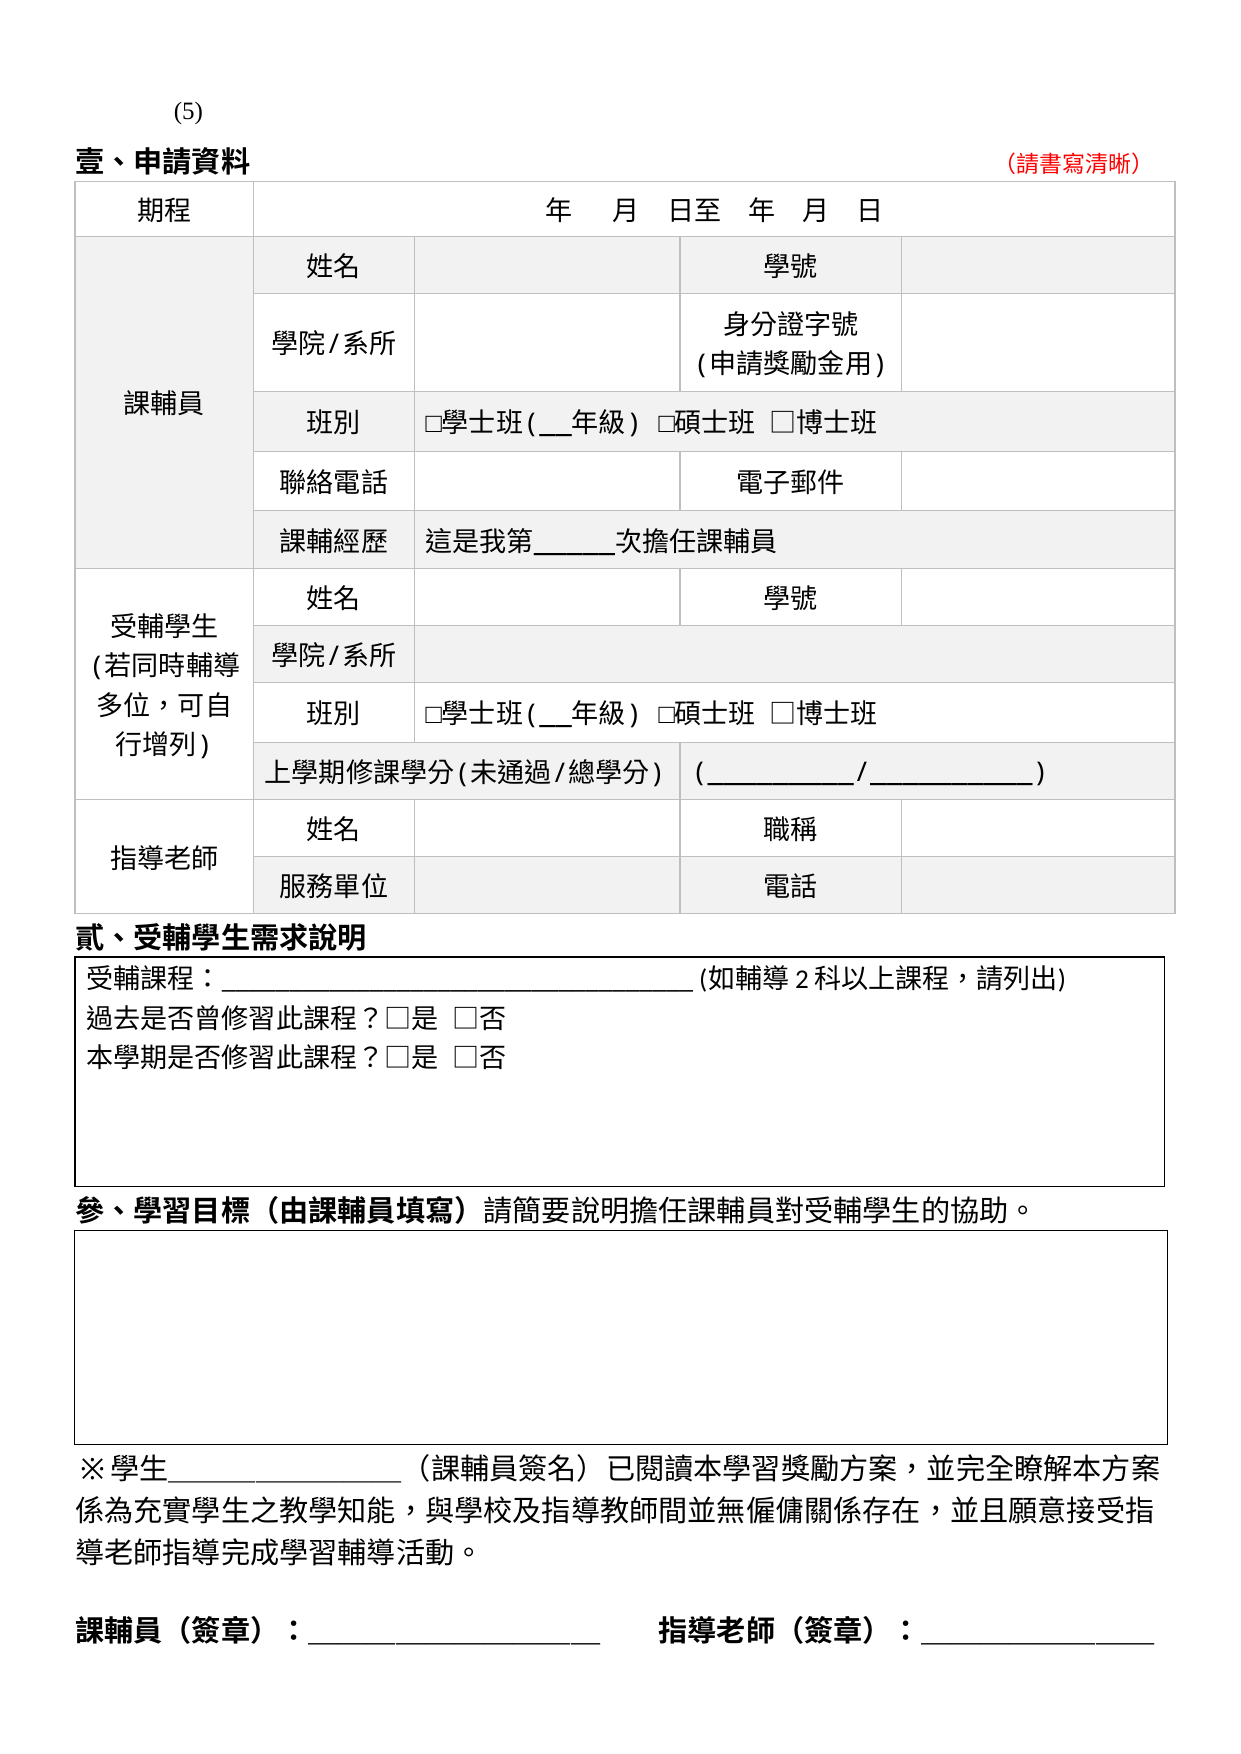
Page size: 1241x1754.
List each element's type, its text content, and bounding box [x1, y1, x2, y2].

text 貳、受輔學生需求說明 [75, 914, 1165, 956]
table_cell [902, 857, 1174, 913]
table_cell 姓名 [254, 237, 414, 293]
table_cell [902, 294, 1174, 391]
table_header 受輔課程：___________________________________ (如輔導2科以上課程，請列出) 過去是否曾修習此課程？□是 □否 本學期是否修習此課程？□是 □否 [76, 958, 1164, 1186]
table_cell 職稱 [681, 800, 901, 856]
table_cell (_________/__________) [681, 743, 1174, 799]
table_cell □學士班(__年級) □碩士班 □博士班 [415, 392, 1174, 451]
table_cell 上學期修課學分(未通過/總學分) [254, 743, 679, 799]
text 課輔員（簽章）：＿＿＿＿＿＿＿＿＿＿ 指導老師（簽章）：＿＿＿＿＿＿＿＿ [75, 1608, 1165, 1650]
table_cell 服務單位 [254, 857, 414, 913]
table_cell 班別 [254, 683, 414, 742]
table_cell 指導老師 [76, 800, 253, 913]
table_cell [415, 237, 679, 293]
table_cell 學院/系所 [254, 626, 414, 682]
table_cell [902, 237, 1174, 293]
table_cell 班別 [254, 392, 414, 451]
table_cell [415, 626, 1174, 682]
table_cell □學士班(__年級) □碩士班 □博士班 [415, 683, 1174, 742]
text 參、學習目標（由課輔員填寫）請簡要說明擔任課輔員對受輔學生的協助。 [75, 1187, 1165, 1229]
table_cell 學院/系所 [254, 294, 414, 391]
table_cell [902, 452, 1174, 510]
table_cell 姓名 [254, 800, 414, 856]
table_header 年 月 日至 年 月 日 [254, 182, 1174, 236]
table_cell [415, 452, 679, 510]
table_cell [415, 857, 679, 913]
table_cell 電話 [681, 857, 901, 913]
table_cell 學號 [681, 237, 901, 293]
table_cell 身分證字號 (申請獎勵金用) [681, 294, 901, 391]
table_cell 這是我第_____次擔任課輔員 [415, 511, 1174, 568]
text 壹、申請資料 （請書寫清晰） [75, 139, 1165, 181]
table_cell 課輔經歷 [254, 511, 414, 568]
table_cell 受輔學生 (若同時輔導多位，可自行增列) [76, 569, 253, 799]
table_cell [415, 294, 679, 391]
table_header [75, 1231, 1167, 1444]
table_cell [902, 800, 1174, 856]
table_cell [415, 569, 679, 625]
table_cell 課輔員 [76, 237, 253, 568]
table_cell [415, 800, 679, 856]
table_cell 電子郵件 [681, 452, 901, 510]
table_cell [902, 569, 1174, 625]
table_header 期程 [76, 182, 253, 236]
table_cell 姓名 [254, 569, 414, 625]
text ※學生＿＿＿＿＿＿＿＿（課輔員簽名）已閱讀本學習獎勵方案，並完全瞭解本方案係為充實學生之教學知能，與學校及指導教師間並無僱傭關係存在，並且願意接受指導老師指導完成學習輔導活動。 [75, 1445, 1165, 1572]
table_cell 學號 [681, 569, 901, 625]
table_cell 聯絡電話 [254, 452, 414, 510]
